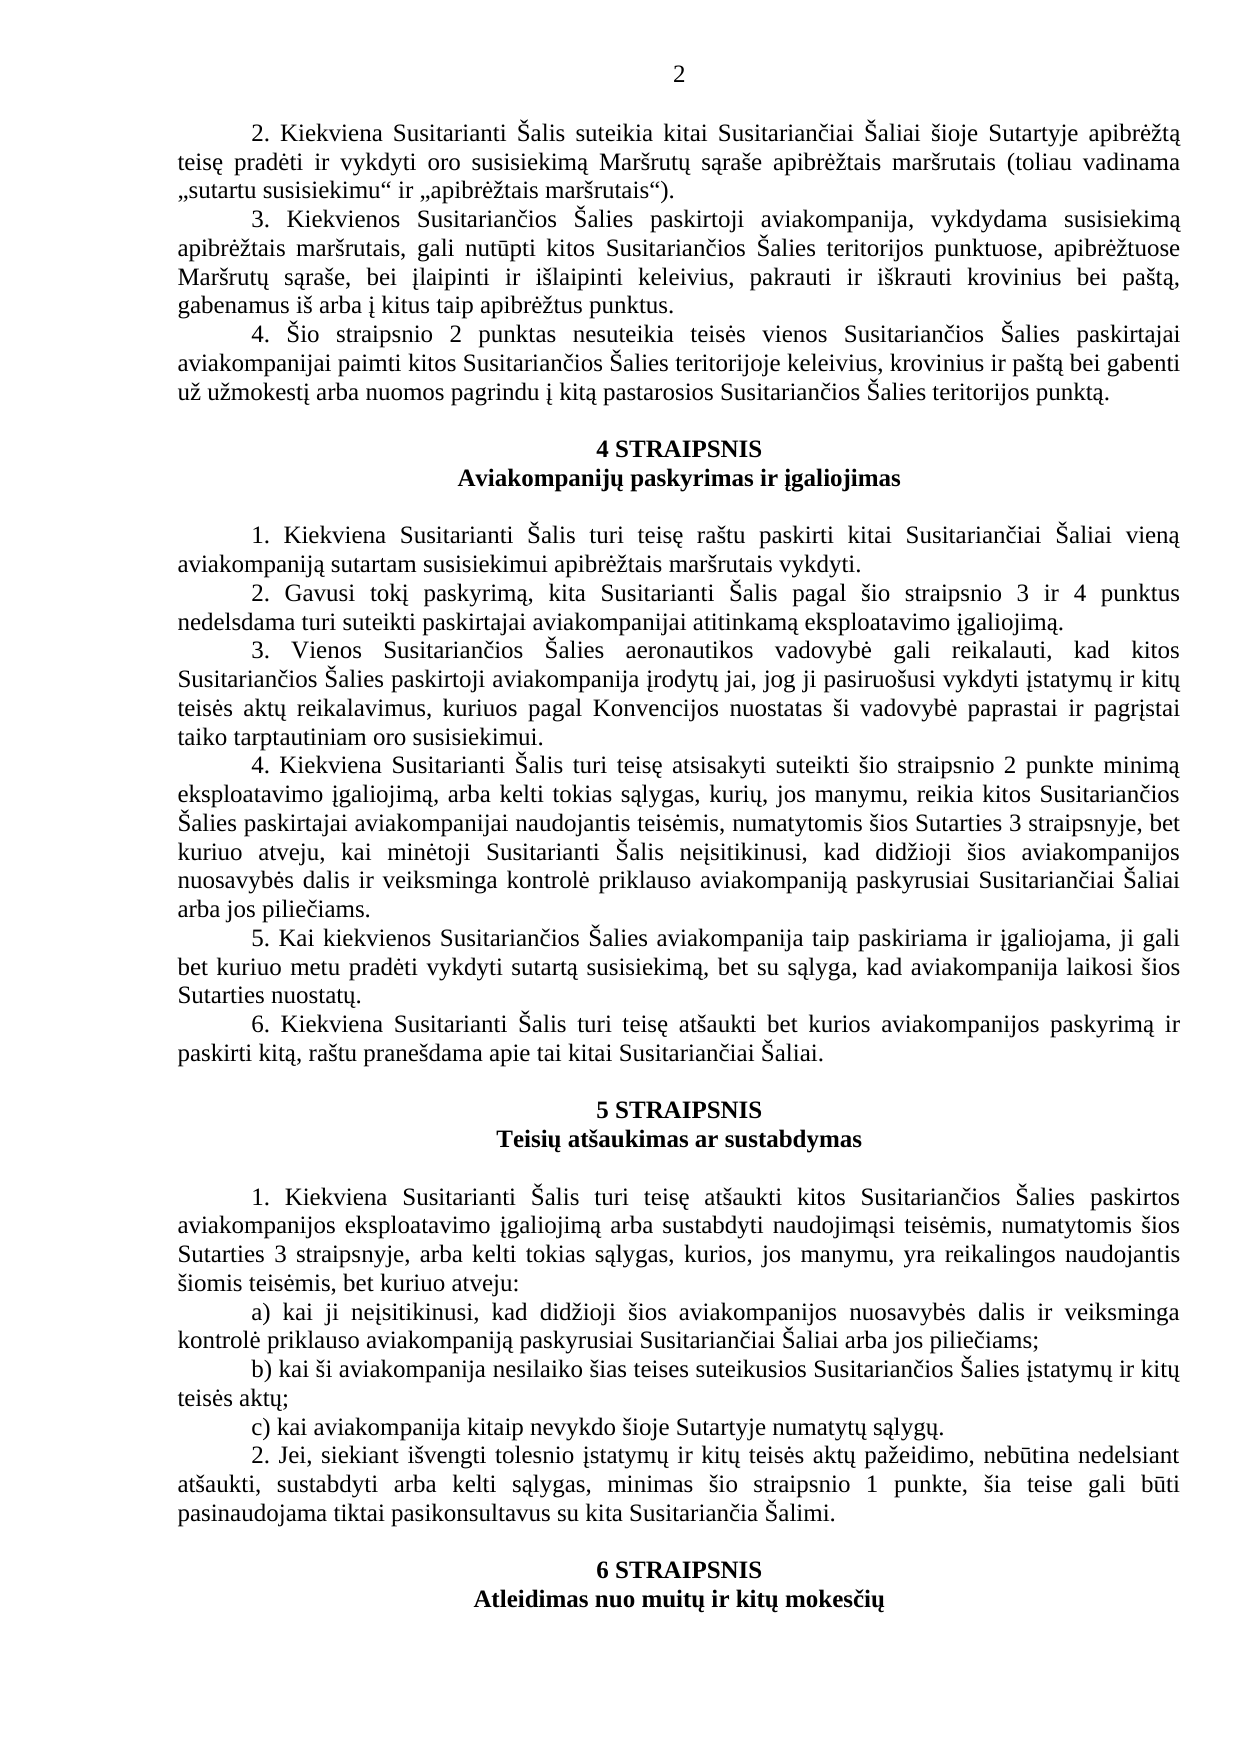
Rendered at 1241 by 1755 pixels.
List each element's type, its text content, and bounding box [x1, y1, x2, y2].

text Atleidimas nuo muitų ir kitų mokesčių [177, 1584, 1181, 1613]
text 5 STRAIPSNIS [177, 1096, 1181, 1124]
text 1. Kiekviena Susitarianti Šalis turi teisę raštu paskirti kitai Susitariančiai Šaliai vieną aviakompaniją sutartam susisiekimui apibrėžtais maršrutais vykdyti. [177, 521, 1181, 578]
text Aviakompanijų paskyrimas ir įgaliojimas [177, 463, 1181, 492]
text 4. Kiekviena Susitarianti Šalis turi teisę atsisakyti suteikti šio straipsnio 2 punkte minimą eksploatavimo įgaliojimą, arba kelti tokias sąlygas, kurių, jos manymu, reikia kitos Susitariančios Šalies paskirtajai aviakompanijai naudojantis teisėmis, numatytomis šios Sutarties 3 straipsnyje, bet kuriuo atveju, kai minėtoji Susitarianti Šalis neįsitikinusi, kad didžioji šios aviakompanijos nuosavybės dalis ir veiksminga kontrolė priklauso aviakompaniją paskyrusiai Susitariančiai Šaliai arba jos piliečiams. [177, 751, 1181, 923]
text 4. Šio straipsnio 2 punktas nesuteikia teisės vienos Susitariančios Šalies paskirtajai aviakompanijai paimti kitos Susitariančios Šalies teritorijoje keleivius, krovinius ir paštą bei gabenti už užmokestį arba nuomos pagrindu į kitą pastarosios Susitariančios Šalies teritorijos punktą. [177, 319, 1181, 406]
text b) kai ši aviakompanija nesilaiko šias teises suteikusios Susitariančios Šalies įstatymų ir kitų teisės aktų; [177, 1354, 1181, 1412]
text 1. Kiekviena Susitarianti Šalis turi teisę atšaukti kitos Susitariančios Šalies paskirtos aviakompanijos eksploatavimo įgaliojimą arba sustabdyti naudojimąsi teisėmis, numatytomis šios Sutarties 3 straipsnyje, arba kelti tokias sąlygas, kurios, jos manymu, yra reikalingos naudojantis šiomis teisėmis, bet kuriuo atveju: [177, 1182, 1181, 1297]
text 3. Kiekvienos Susitariančios Šalies paskirtoji aviakompanija, vykdydama susisiekimą apibrėžtais maršrutais, gali nutūpti kitos Susitariančios Šalies teritorijos punktuose, apibrėžtuose Maršrutų sąraše, bei įlaipinti ir išlaipinti keleivius, pakrauti ir iškrauti krovinius bei paštą, gabenamus iš arba į kitus taip apibrėžtus punktus. [177, 204, 1181, 319]
text 6 STRAIPSNIS [177, 1556, 1181, 1584]
text 2. Kiekviena Susitarianti Šalis suteikia kitai Susitariančiai Šaliai šioje Sutartyje apibrėžtą teisę pradėti ir vykdyti oro susisiekimą Maršrutų sąraše apibrėžtais maršrutais (toliau vadinama „sutartu susisiekimu“ ir „apibrėžtais maršrutais“). [177, 118, 1181, 204]
text 2. Jei, siekiant išvengti tolesnio įstatymų ir kitų teisės aktų pažeidimo, nebūtina nedelsiant atšaukti, sustabdyti arba kelti sąlygas, minimas šio straipsnio 1 punkte, šia teise gali būti pasinaudojama tiktai pasikonsultavus su kita Susitariančia Šalimi. [177, 1441, 1181, 1527]
text 2. Gavusi tokį paskyrimą, kita Susitarianti Šalis pagal šio straipsnio 3 ir 4 punktus nedelsdama turi suteikti paskirtajai aviakompanijai atitinkamą eksploatavimo įgaliojimą. [177, 578, 1181, 636]
text 5. Kai kiekvienos Susitariančios Šalies aviakompanija taip paskiriama ir įgaliojama, ji gali bet kuriuo metu pradėti vykdyti sutartą susisiekimą, bet su sąlyga, kad aviakompanija laikosi šios Sutarties nuostatų. [177, 923, 1181, 1009]
text 3. Vienos Susitariančios Šalies aeronautikos vadovybė gali reikalauti, kad kitos Susitariančios Šalies paskirtoji aviakompanija įrodytų jai, jog ji pasiruošusi vykdyti įstatymų ir kitų teisės aktų reikalavimus, kuriuos pagal Konvencijos nuostatas ši vadovybė paprastai ir pagrįstai taiko tarptautiniam oro susisiekimui. [177, 636, 1181, 751]
text 6. Kiekviena Susitarianti Šalis turi teisę atšaukti bet kurios aviakompanijos paskyrimą ir paskirti kitą, raštu pranešdama apie tai kitai Susitariančiai Šaliai. [177, 1009, 1181, 1067]
text Teisių atšaukimas ar sustabdymas [177, 1124, 1181, 1153]
text a) kai ji neįsitikinusi, kad didžioji šios aviakompanijos nuosavybės dalis ir veiksminga kontrolė priklauso aviakompaniją paskyrusiai Susitariančiai Šaliai arba jos piliečiams; [177, 1297, 1181, 1354]
text c) kai aviakompanija kitaip nevykdo šioje Sutartyje numatytų sąlygų. [177, 1412, 1181, 1441]
text 4 STRAIPSNIS [177, 434, 1181, 463]
